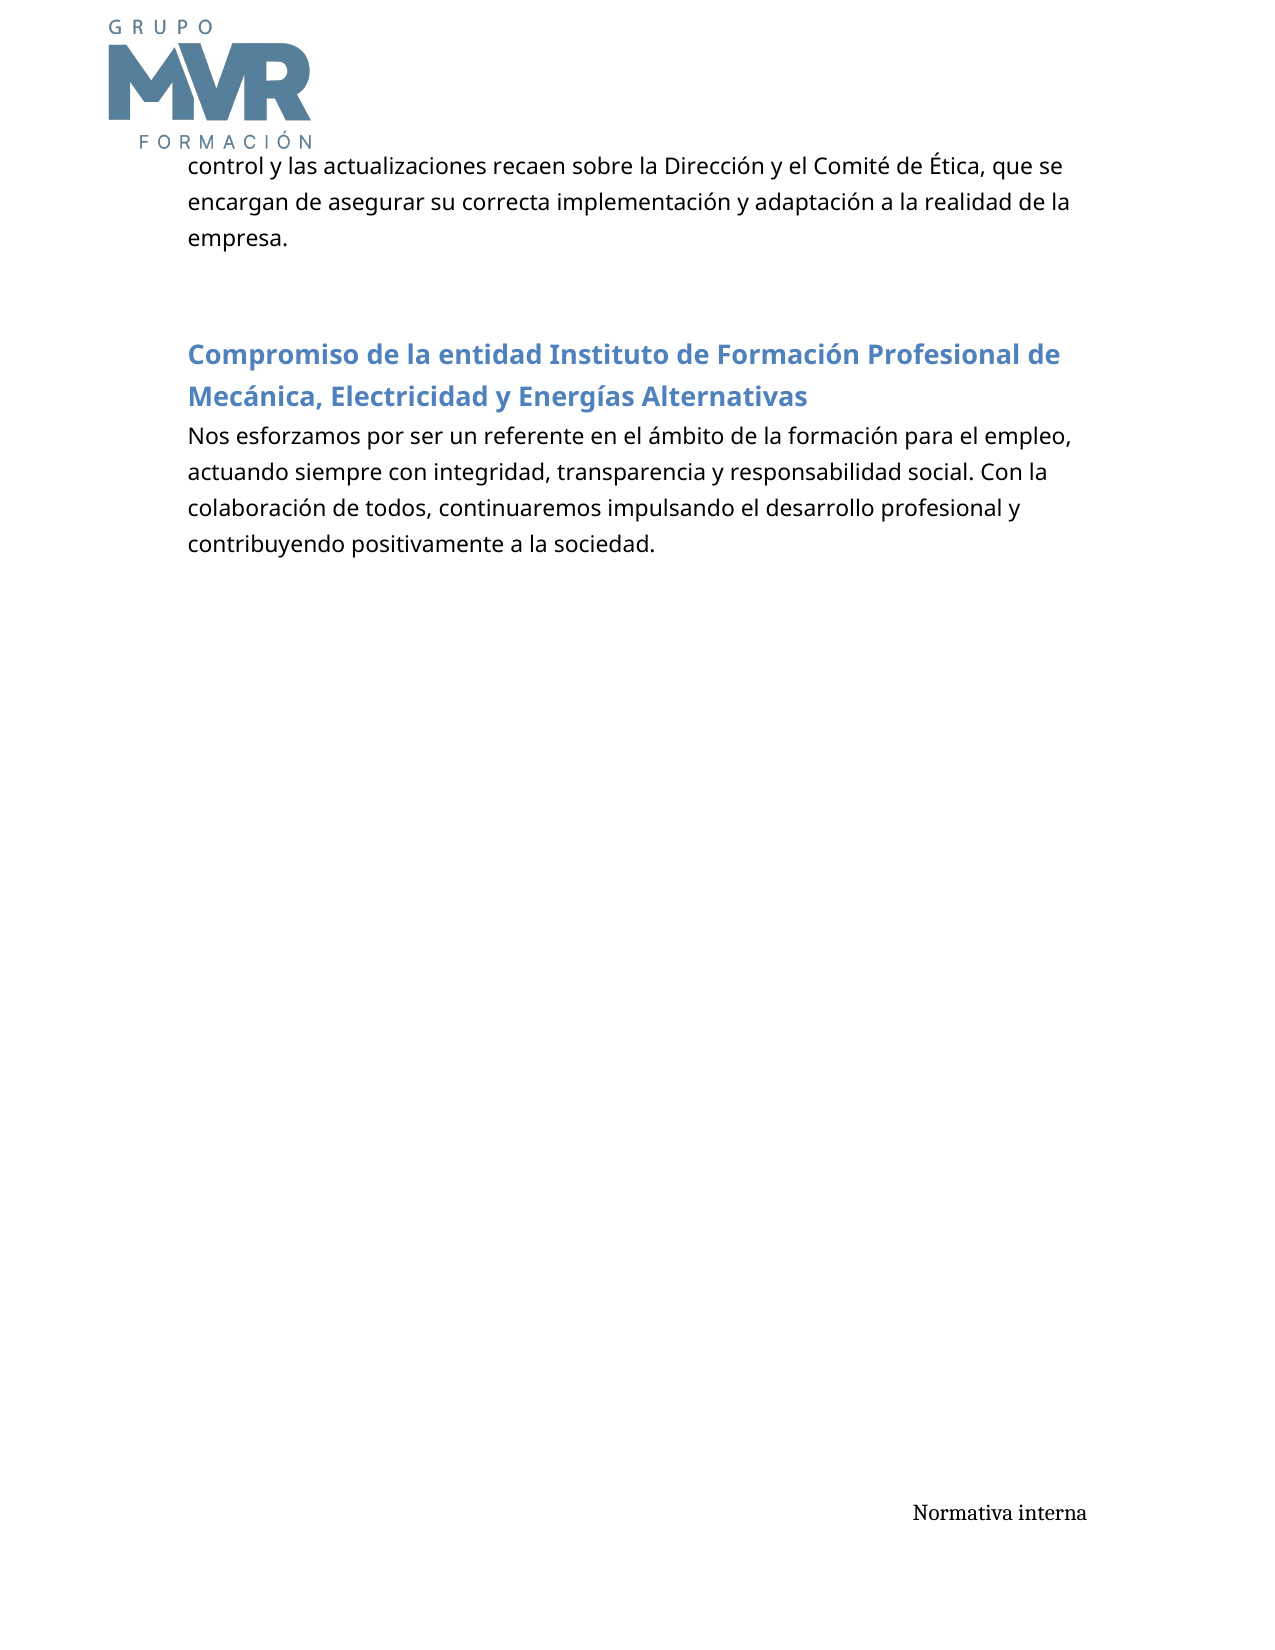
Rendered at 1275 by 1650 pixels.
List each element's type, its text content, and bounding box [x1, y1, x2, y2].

text Nos esforzamos por ser un referente en el ámbito de la formación para el empleo, actuando siempre con integridad, transparencia y responsabilidad social. Con la colaboración de todos, continuaremos impulsando el desarrollo profesional y contribuyendo positivamente a la sociedad. [187, 420, 1087, 589]
text control y las actualizaciones recaen sobre la Dirección y el Comité de Ética, que se encargan de asegurar su correcta implementación y adaptación a la realidad de la empresa. [187, 150, 1087, 289]
subtitle Compromiso de la entidad Instituto de Formación Profesional de Mecánica, Electricidad y Energías Alternativas [187, 335, 1087, 415]
